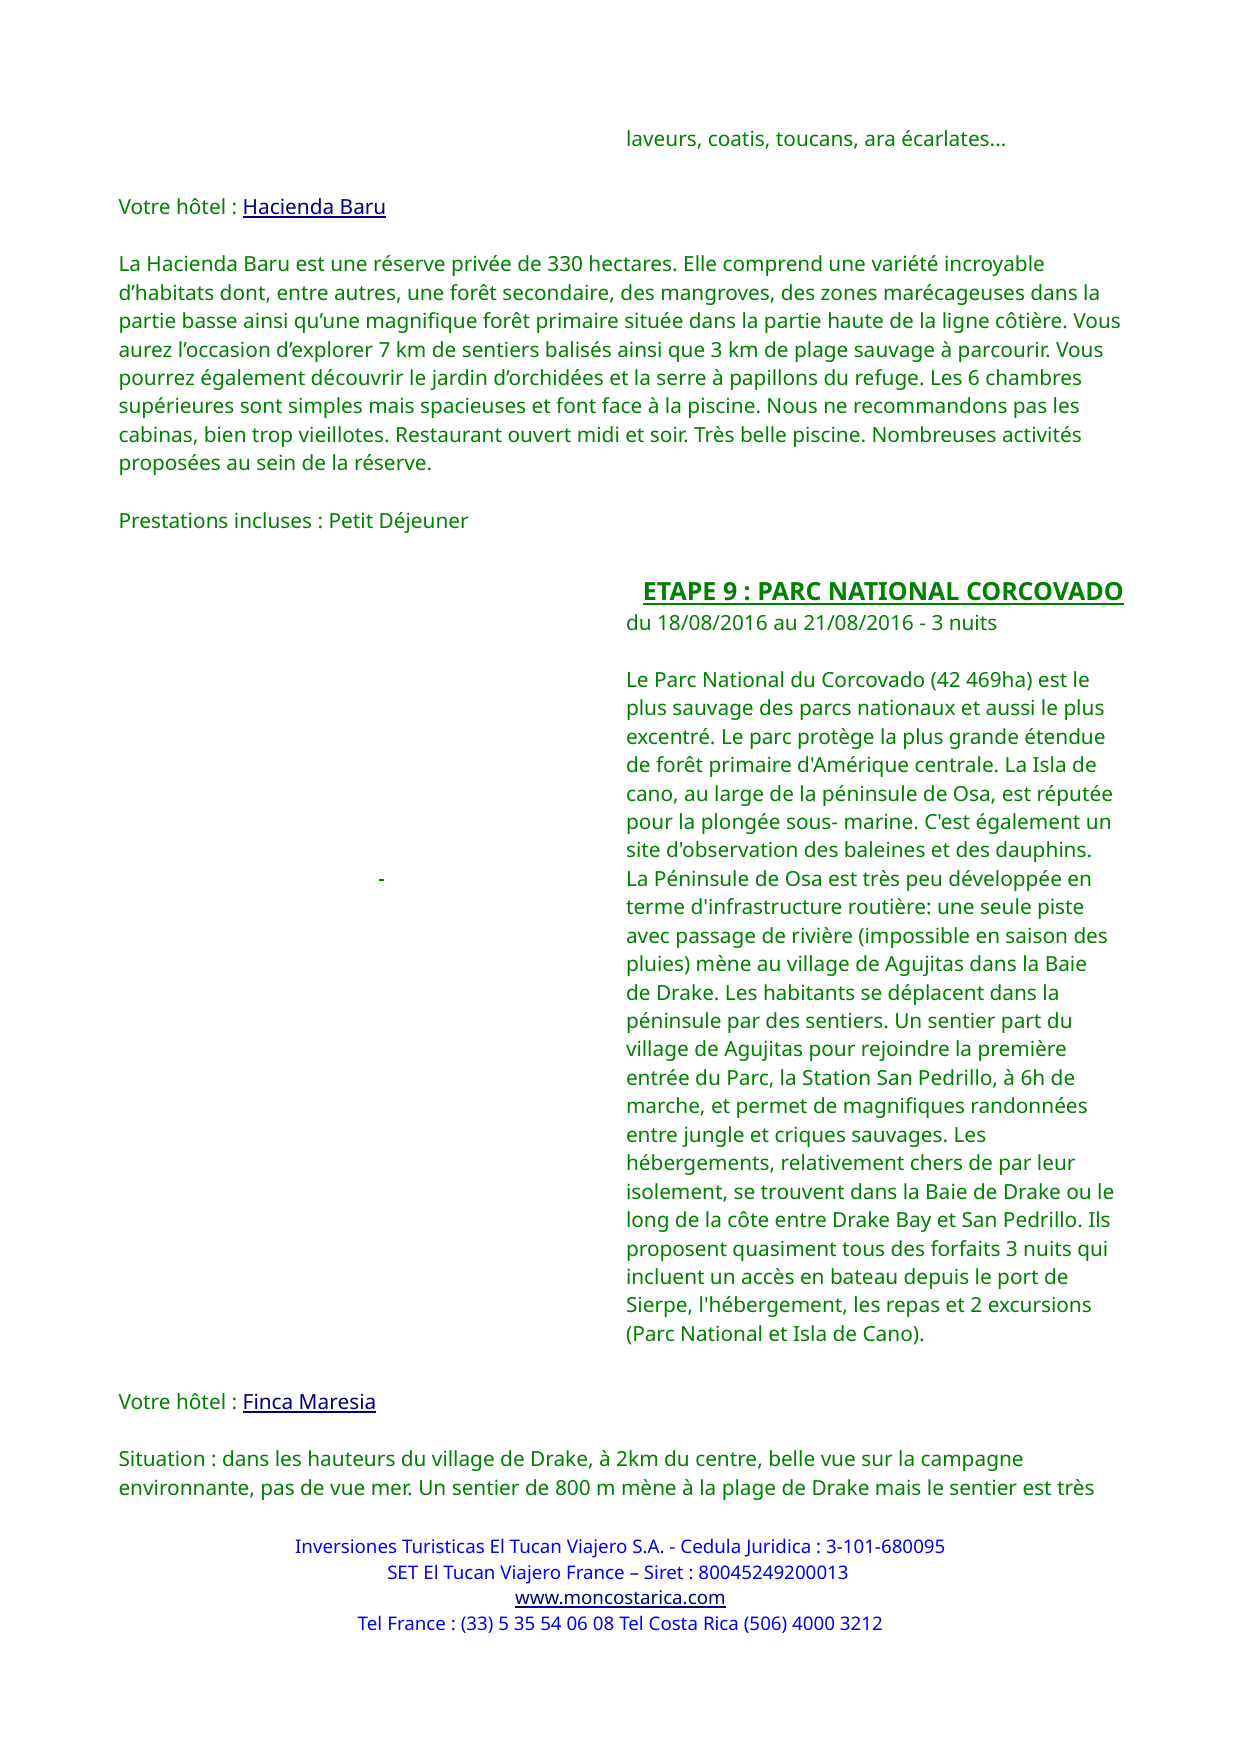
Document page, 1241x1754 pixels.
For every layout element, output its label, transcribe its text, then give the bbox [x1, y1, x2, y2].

text La Hacienda Baru est une réserve privée de 330 hectares. Elle comprend une variété incroyable d’habitats dont, entre autres, une forêt secondaire, des mangroves, des zones marécageuses dans la partie basse ainsi qu’une magnifique forêt primaire située dans la partie haute de la ligne côtière. Vous aurez l’occasion d’explorer 7 km de sentiers balisés ainsi que 3 km de plage sauvage à parcourir. Vous pourrez également découvrir le jardin d’orchidées et la serre à papillons du refuge. Les 6 chambres supérieures sont simples mais spacieuses et font face à la piscine. Nous ne recommandons pas les cabinas, bien trop vieillotes. Restaurant ouvert midi et soir. Très belle piscine. Nombreuses activités proposées au sein de la réserve. [118, 249, 1122, 477]
text Votre hôtel : Finca Maresia [118, 1387, 1122, 1416]
text Situation : dans les hauteurs du village de Drake, à 2km du centre, belle vue sur la campagne environnante, pas de vue mer. Un sentier de 800 m mène à la plage de Drake mais le sentier est très [118, 1444, 1122, 1501]
text Votre hôtel : Hacienda Baru [118, 192, 1122, 221]
table_header ETAPE 9 : PARC NATIONAL CORCOVADO du 18/08/2016 au 21/08/2016 - 3 nuits Le Parc National du Corcovado (42 469ha) est le plus sauvage des parcs nationaux et aussi le plus excentré. Le parc protège la plus grande étendue de forêt primaire d'Amérique centrale. La Isla de cano, au large de la péninsule de Osa, est réputée pour la plongée sous- marine. C'est également un site d'observation des baleines et des dauphins. La Péninsule de Osa est très peu développée en terme d'infrastructure routière: une seule piste avec passage de rivière (impossible en saison des pluies) mène au village de Agujitas dans la Baie de Drake. Les habitants se déplacent dans la péninsule par des sentiers. Un sentier part du village de Agujitas pour rejoindre la première entrée du Parc, la Station San Pedrillo, à 6h de marche, et permet de magnifiques randonnées entre jungle et criques sauvages. Les hébergements, relativement chers de par leur isolement, se trouvent dans la Baie de Drake ou le long de la côte entre Drake Bay et San Pedrillo. Ils proposent quasiment tous des forfaits 3 nuits qui incluent un accès en bateau depuis le port de Sierpe, l'hébergement, les repas et 2 excursions (Parc National et Isla de Cano). [620, 568, 1122, 1353]
table_header [118, 118, 620, 158]
text Prestations incluses : Petit Déjeuner [118, 506, 1122, 534]
table_header laveurs, coatis, toucans, ara écarlates... [620, 118, 1122, 158]
table_header [118, 568, 620, 1353]
